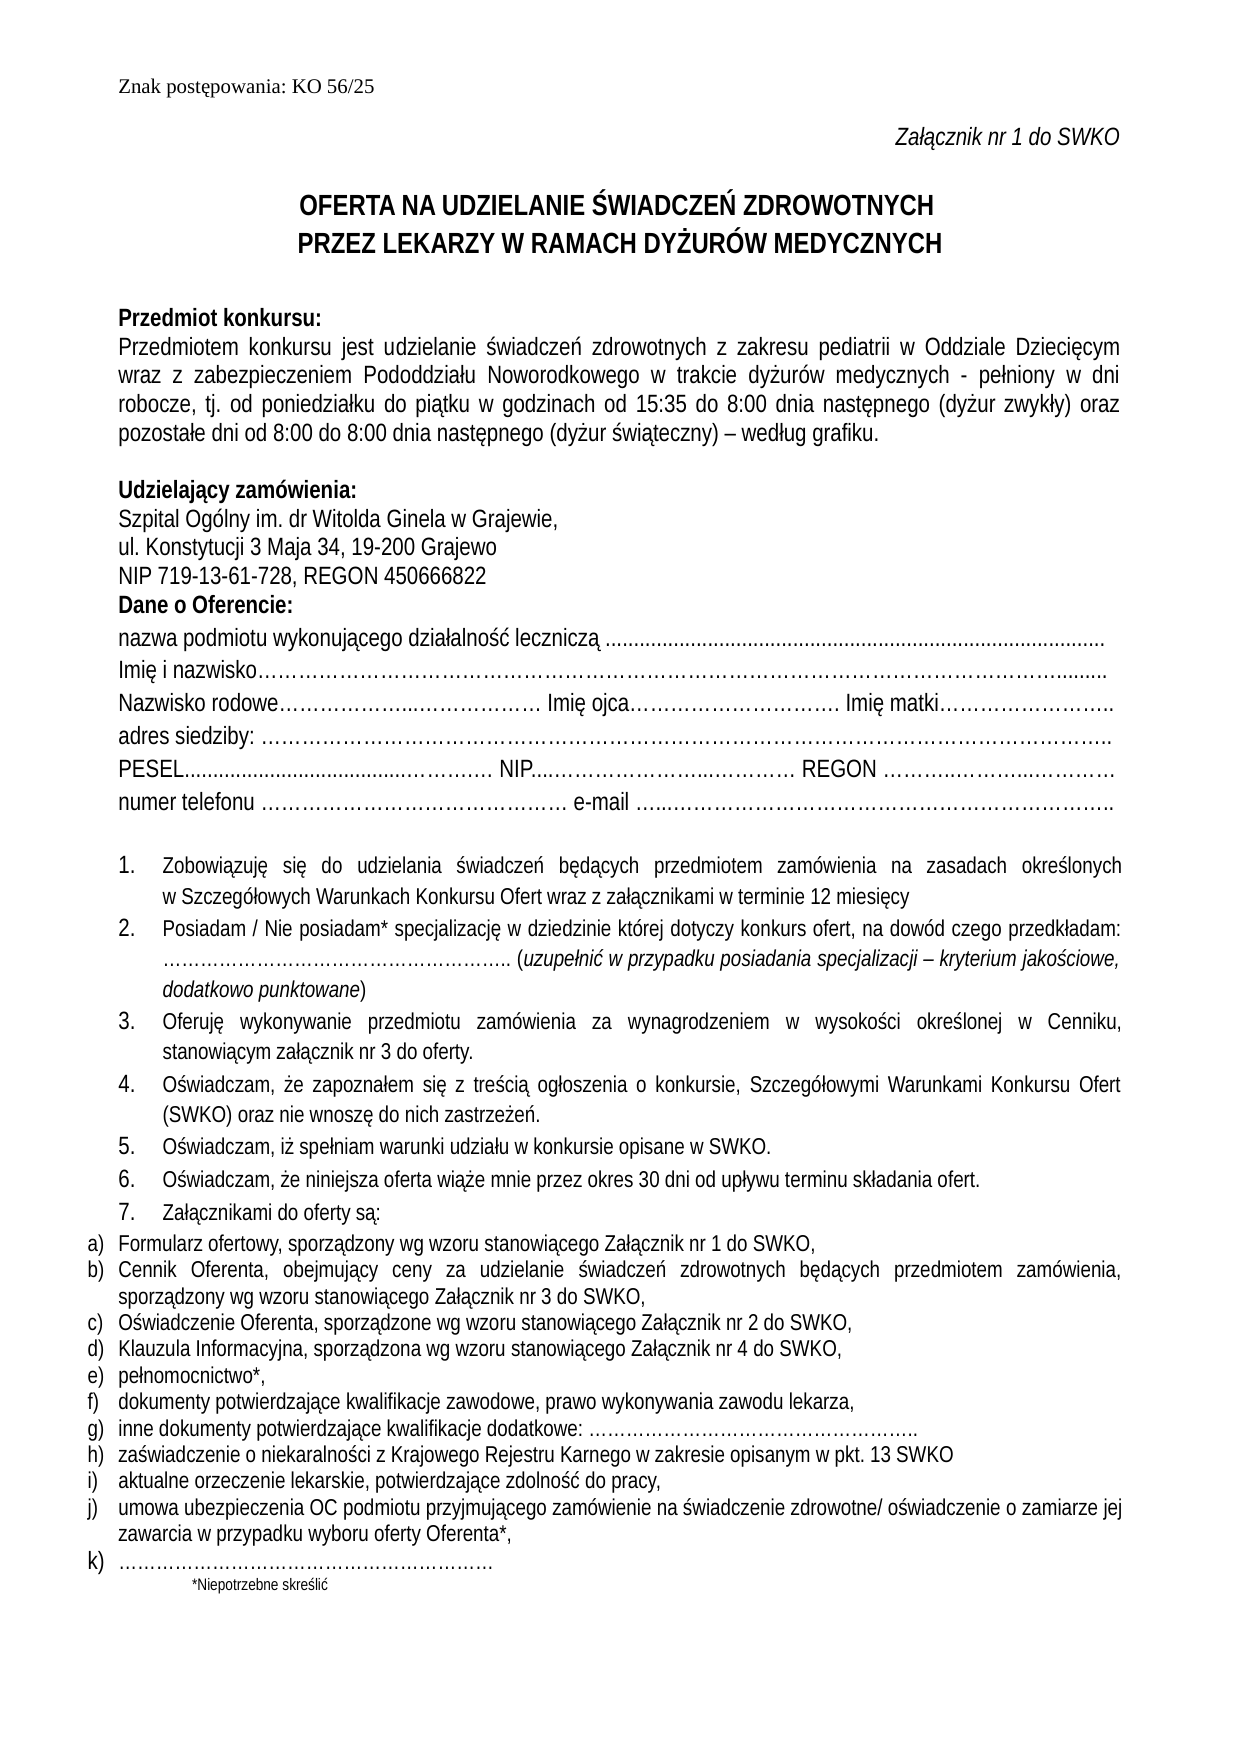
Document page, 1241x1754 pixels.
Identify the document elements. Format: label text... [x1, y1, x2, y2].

text nazwa podmiotu wykonującego działalność leczniczą ........................................................................................ [118, 622, 1122, 651]
list Załącznikami do oferty są: [118, 1197, 1122, 1226]
list dokumenty potwierdzające kwalifikacje zawodowe, prawo wykonywania zawodu lekarza, [87, 1388, 1122, 1414]
list pełnomocnictwo*, [87, 1362, 1122, 1388]
list Cennik Oferenta, obejmujący ceny za udzielanie świadczeń zdrowotnych będących przedmiotem zamówienia, sporządzony wg wzoru stanowiącego Załącznik nr 3 do SWKO, [87, 1256, 1122, 1309]
subtitle Przedmiot konkursu: [118, 303, 1122, 332]
list Oświadczenie Oferenta, sporządzone wg wzoru stanowiącego Załącznik nr 2 do SWKO, [87, 1309, 1122, 1335]
list inne dokumenty potwierdzające kwalifikacje dodatkowe: …………………………………………….. [87, 1414, 1122, 1441]
text ul. Konstytucji 3 Maja 34, 19-200 Grajewo [118, 532, 1122, 561]
list umowa ubezpieczenia OC podmiotu przyjmującego zamówienie na świadczenie zdrowotne/ oświadczenie o zamiarze jej zawarcia w przypadku wyboru oferty Oferenta*, [87, 1493, 1122, 1546]
text adres siedziby: …………………………………………………………………………………………………………….. [118, 721, 1122, 750]
list Oświadczam, że zapoznałem się z treścią ogłoszenia o konkursie, Szczegółowymi Warunkami Konkursu Ofert (SWKO) oraz nie wnoszę do nich zastrzeżeń. [118, 1068, 1122, 1127]
text Udzielający zamówienia: [118, 475, 1122, 504]
list Zobowiązuję się do udzielania świadczeń będących przedmiotem zamówienia na zasadach określonych w Szczegółowych Warunkach Konkursu Ofert wraz z załącznikami w terminie 12 miesięcy [118, 850, 1122, 909]
list Klauzula Informacyjna, sporządzona wg wzoru stanowiącego Załącznik nr 4 do SWKO, [87, 1335, 1122, 1362]
list Oświadczam, iż spełniam warunki udziału w konkursie opisane w SWKO. [118, 1131, 1122, 1160]
text Nazwisko rodowe………………...……………… Imię ojca…………………………. Imię matki…………………….. [118, 688, 1122, 717]
text numer telefonu ……………………………………… e-mail …...……………………………………………………….. [118, 787, 1122, 816]
text Dane o Oferencie: [118, 589, 1122, 618]
text OFERTA NA UDZIELANIE ŚWIADCZEŃ ZDROWOTNYCH [118, 188, 1122, 221]
text NIP 719-13-61-728, REGON 450666822 [118, 561, 1122, 589]
text Szpital Ogólny im. dr Witolda Ginela w Grajewie, [118, 504, 1122, 532]
list zaświadczenie o niekaralności z Krajowego Rejestru Karnego w zakresie opisanym w pkt. 13 SWKO [87, 1441, 1122, 1467]
text Imię i nazwisko………………………………………………………………………………………………………......... [118, 655, 1122, 684]
text *Niepotrzebne skreślić [192, 1575, 1122, 1594]
text PRZEZ LEKARZY W RAMACH DYŻURÓW MEDYCZNYCH [118, 226, 1122, 260]
list aktualne orzeczenie lekarskie, potwierdzające zdolność do pracy, [87, 1467, 1122, 1493]
list …………………………………………………… [87, 1546, 1122, 1575]
list Posiadam / Nie posiadam* specjalizację w dziedzinie której dotyczy konkurs ofert, na dowód czego przedkładam: ……………………………………………….. (uzupełnić w przypadku posiadania specjalizacji – kryterium jakościowe, dodatkowo punktowane) [118, 913, 1122, 1002]
text PESEL.......................................……….… NIP....…………………...………… REGON ………..………...………… [118, 754, 1122, 783]
text Przedmiotem konkursu jest udzielanie świadczeń zdrowotnych z zakresu pediatrii w Oddziale Dziecięcym wraz z zabezpieczeniem Pododdziału Noworodkowego w trakcie dyżurów medycznych - pełniony w dni robocze, tj. od poniedziałku do piątku w godzinach od 15:35 do 8:00 dnia następnego (dyżur zwykły) oraz pozostałe dni od 8:00 do 8:00 dnia następnego (dyżur świąteczny) – według grafiku. [118, 332, 1122, 446]
text Załącznik nr 1 do SWKO [118, 122, 1122, 151]
list Formularz ofertowy, sporządzony wg wzoru stanowiącego Załącznik nr 1 do SWKO, [87, 1230, 1122, 1256]
list Oświadczam, że niniejsza oferta wiąże mnie przez okres 30 dni od upływu terminu składania ofert. [118, 1164, 1122, 1193]
list Oferuję wykonywanie przedmiotu zamówienia za wynagrodzeniem w wysokości określonej w Cenniku, stanowiącym załącznik nr 3 do oferty. [118, 1006, 1122, 1065]
